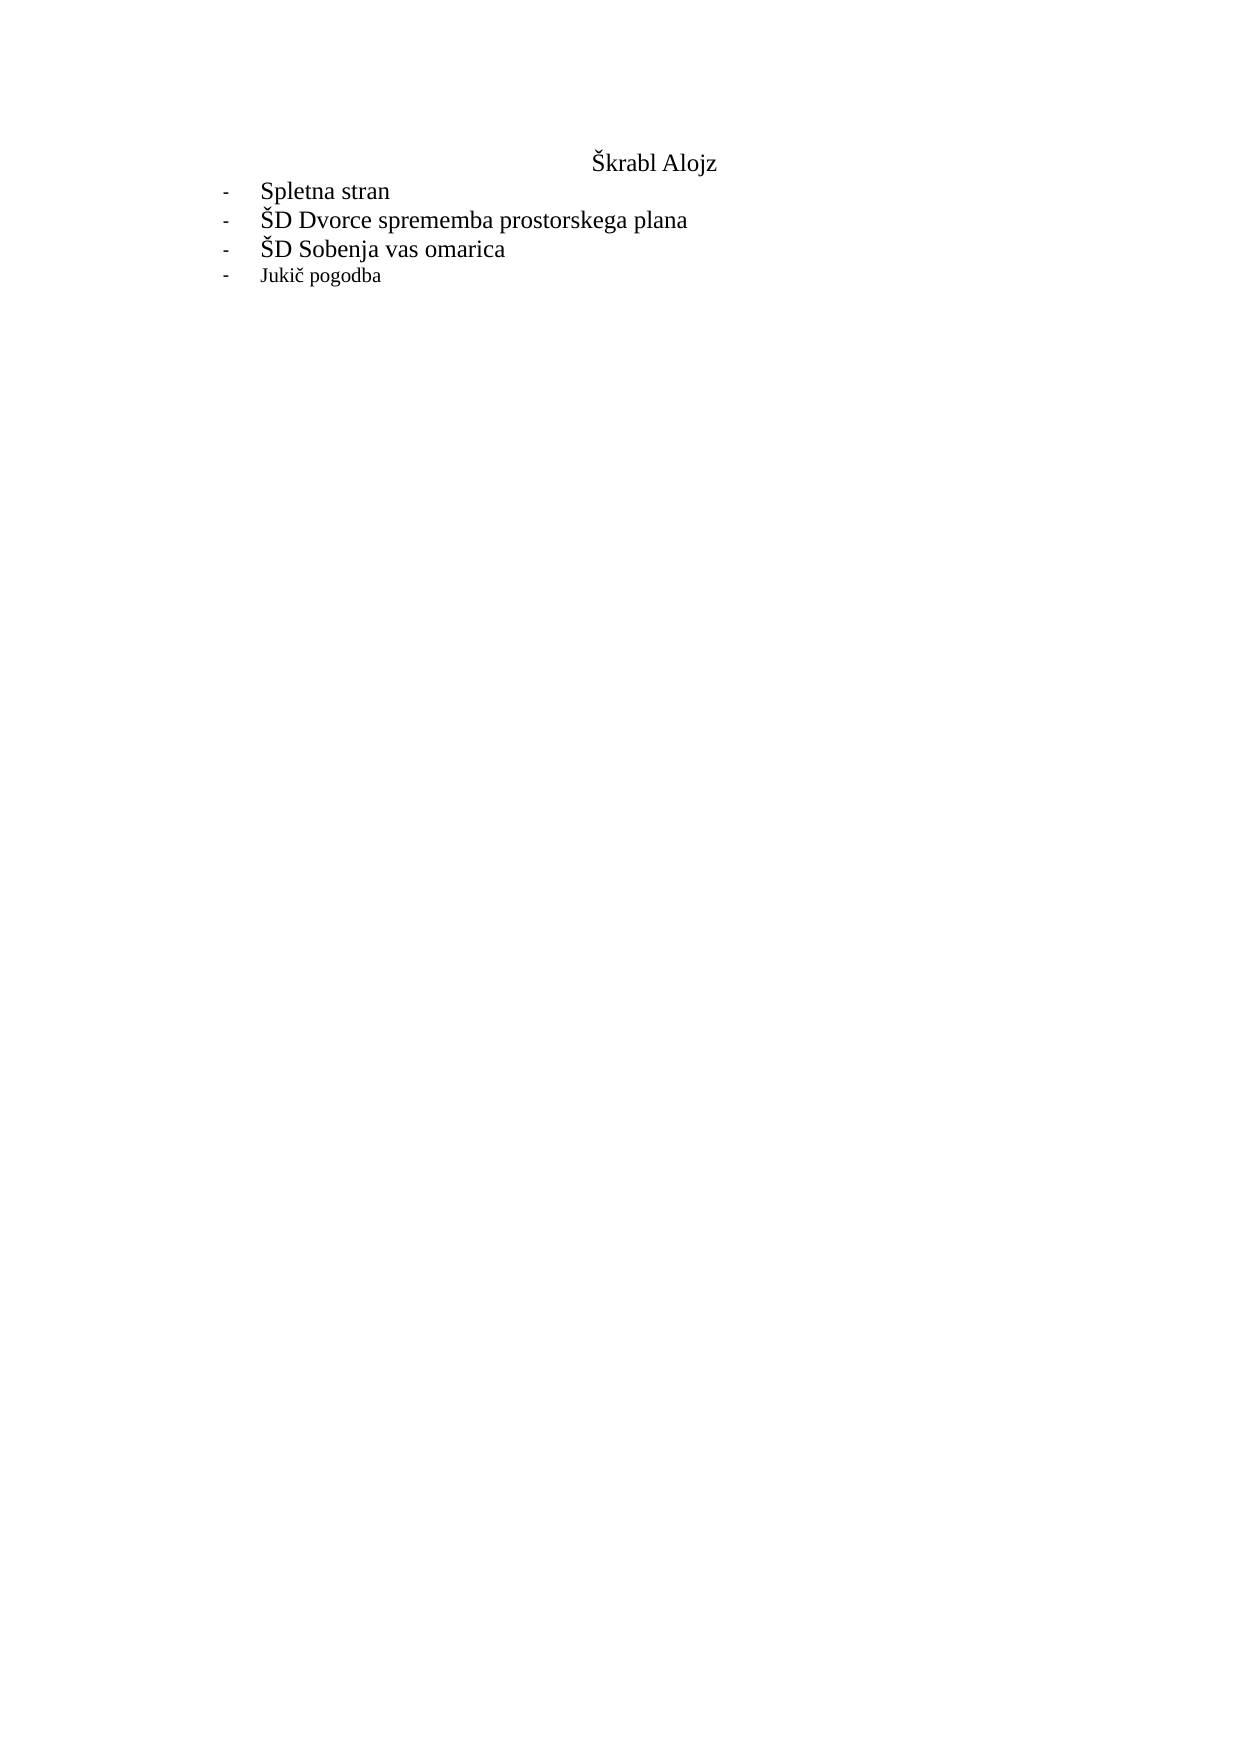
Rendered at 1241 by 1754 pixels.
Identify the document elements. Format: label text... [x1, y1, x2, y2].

list ŠD Sobenja vas omarica [223, 234, 1093, 263]
text Škrabl Alojz [185, 148, 1093, 176]
list Spletna stran [223, 176, 1093, 205]
list ŠD Dvorce sprememba prostorskega plana [223, 205, 1093, 234]
list Jukič pogodba [223, 263, 1093, 288]
